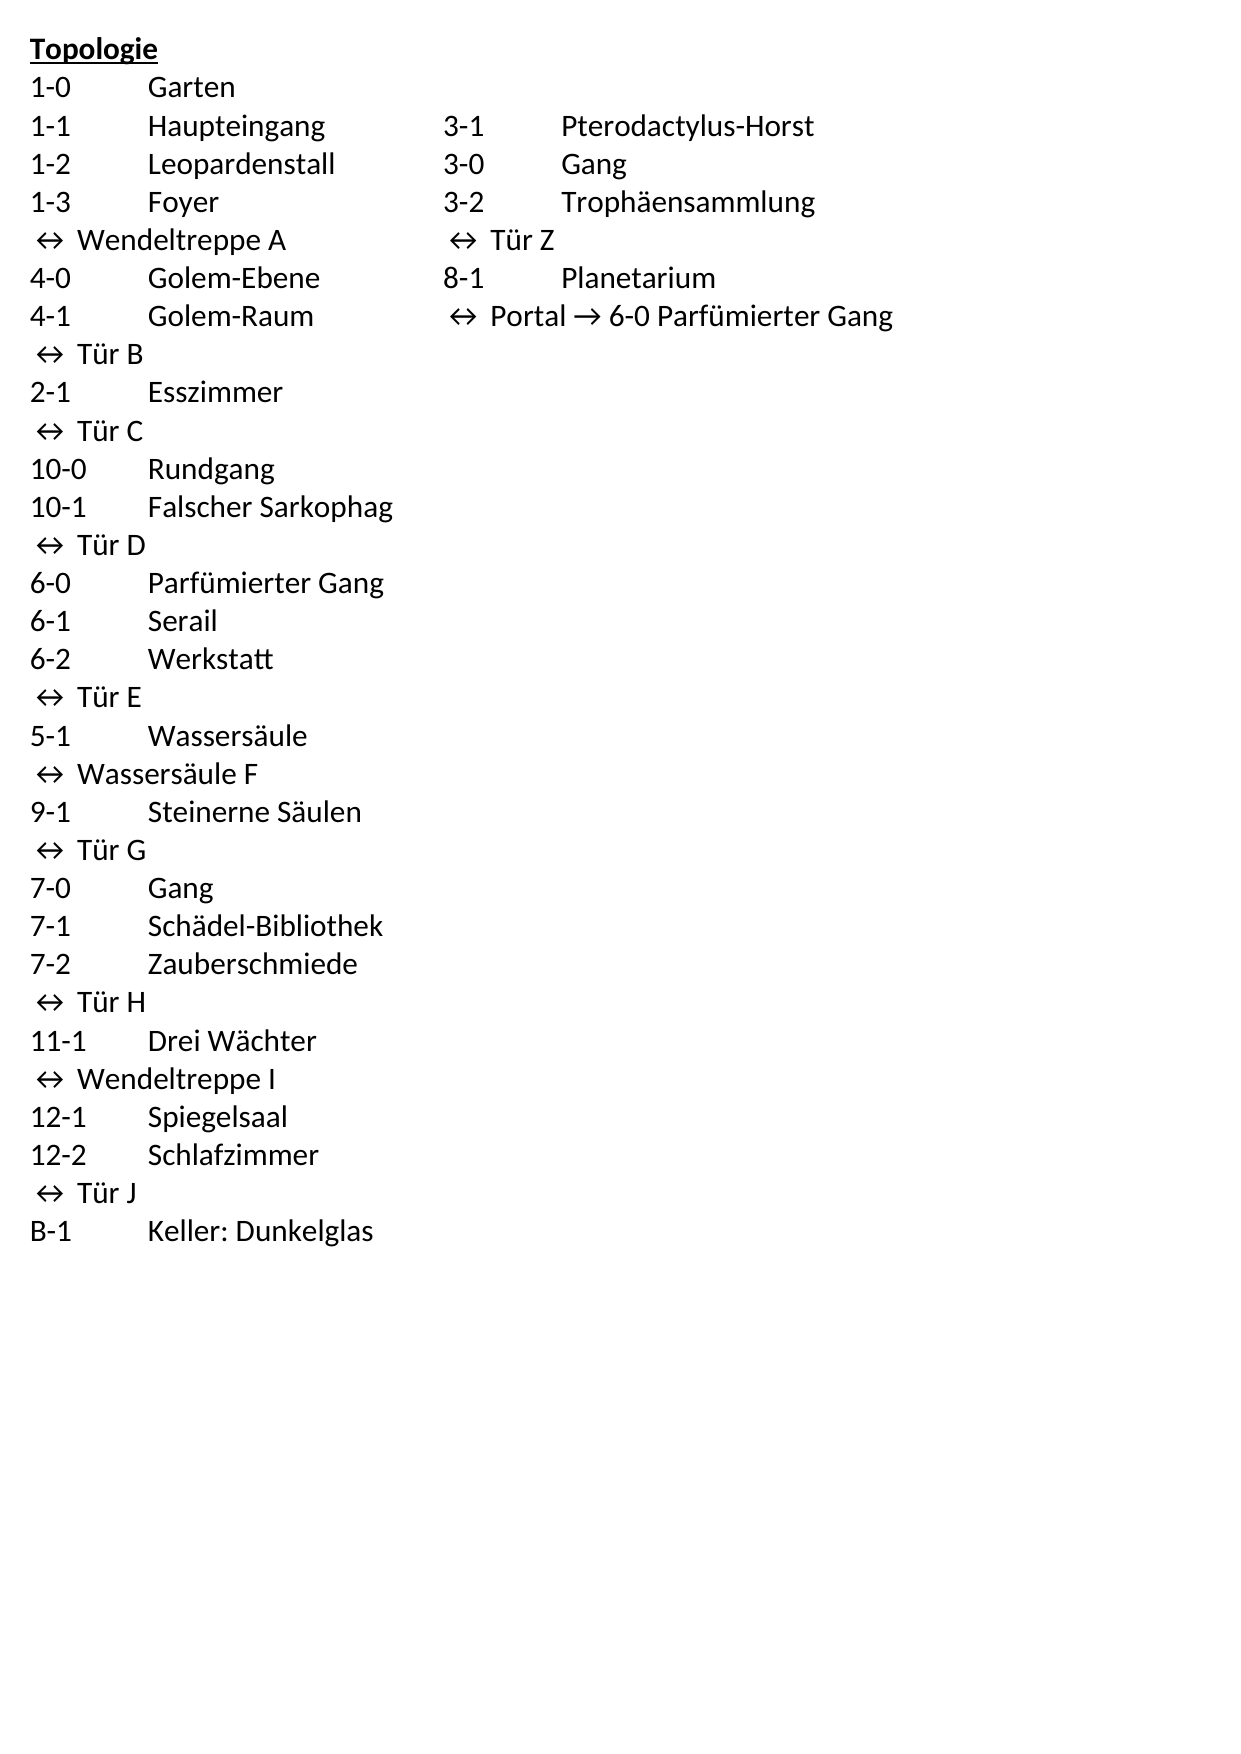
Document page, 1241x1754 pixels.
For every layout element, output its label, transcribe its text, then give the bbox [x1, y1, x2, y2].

text ↔ Wendeltreppe I [29, 1059, 1211, 1097]
text ↔ Tür J [29, 1173, 1211, 1211]
text 7-0 Gang [29, 868, 1211, 906]
text 7-1 Schädel-Bibliothek [29, 906, 1211, 944]
text 6-0 Parfümierter Gang [29, 563, 1211, 601]
text ↔ Tür D [29, 525, 1211, 563]
text 4-1 Golem-Raum ↔ Portal → 6-0 Parfümierter Gang [29, 296, 1211, 334]
text ↔ Wassersäule F [29, 754, 1211, 792]
text 10-1 Falscher Sarkophag [29, 487, 1211, 525]
text 6-1 Serail [29, 601, 1211, 639]
text ↔ Tür G [29, 830, 1211, 868]
text 4-0 Golem-Ebene 8-1 Planetarium [29, 258, 1211, 296]
text 12-1 Spiegelsaal [29, 1097, 1211, 1135]
text 1-3 Foyer 3-2 Trophäensammlung [29, 182, 1211, 220]
text 1-0 Garten [29, 68, 1211, 106]
text B-1 Keller: Dunkelglas [29, 1211, 1211, 1249]
text ↔ Tür H [29, 983, 1211, 1021]
text ↔ Tür C [29, 411, 1211, 449]
text 11-1 Drei Wächter [29, 1021, 1211, 1059]
text ↔ Tür B [29, 334, 1211, 373]
text 7-2 Zauberschmiede [29, 944, 1211, 983]
text 6-2 Werkstatt [29, 639, 1211, 678]
text Topologie [29, 29, 1211, 68]
text 1-1 Haupteingang 3-1 Pterodactylus-Horst [29, 106, 1211, 144]
text ↔ Wendeltreppe A ↔ Tür Z [29, 220, 1211, 258]
text ↔ Tür E [29, 678, 1211, 716]
text 9-1 Steinerne Säulen [29, 792, 1211, 830]
text 10-0 Rundgang [29, 449, 1211, 487]
text 2-1 Esszimmer [29, 373, 1211, 411]
text 12-2 Schlafzimmer [29, 1135, 1211, 1173]
text 5-1 Wassersäule [29, 716, 1211, 754]
text 1-2 Leopardenstall 3-0 Gang [29, 144, 1211, 182]
